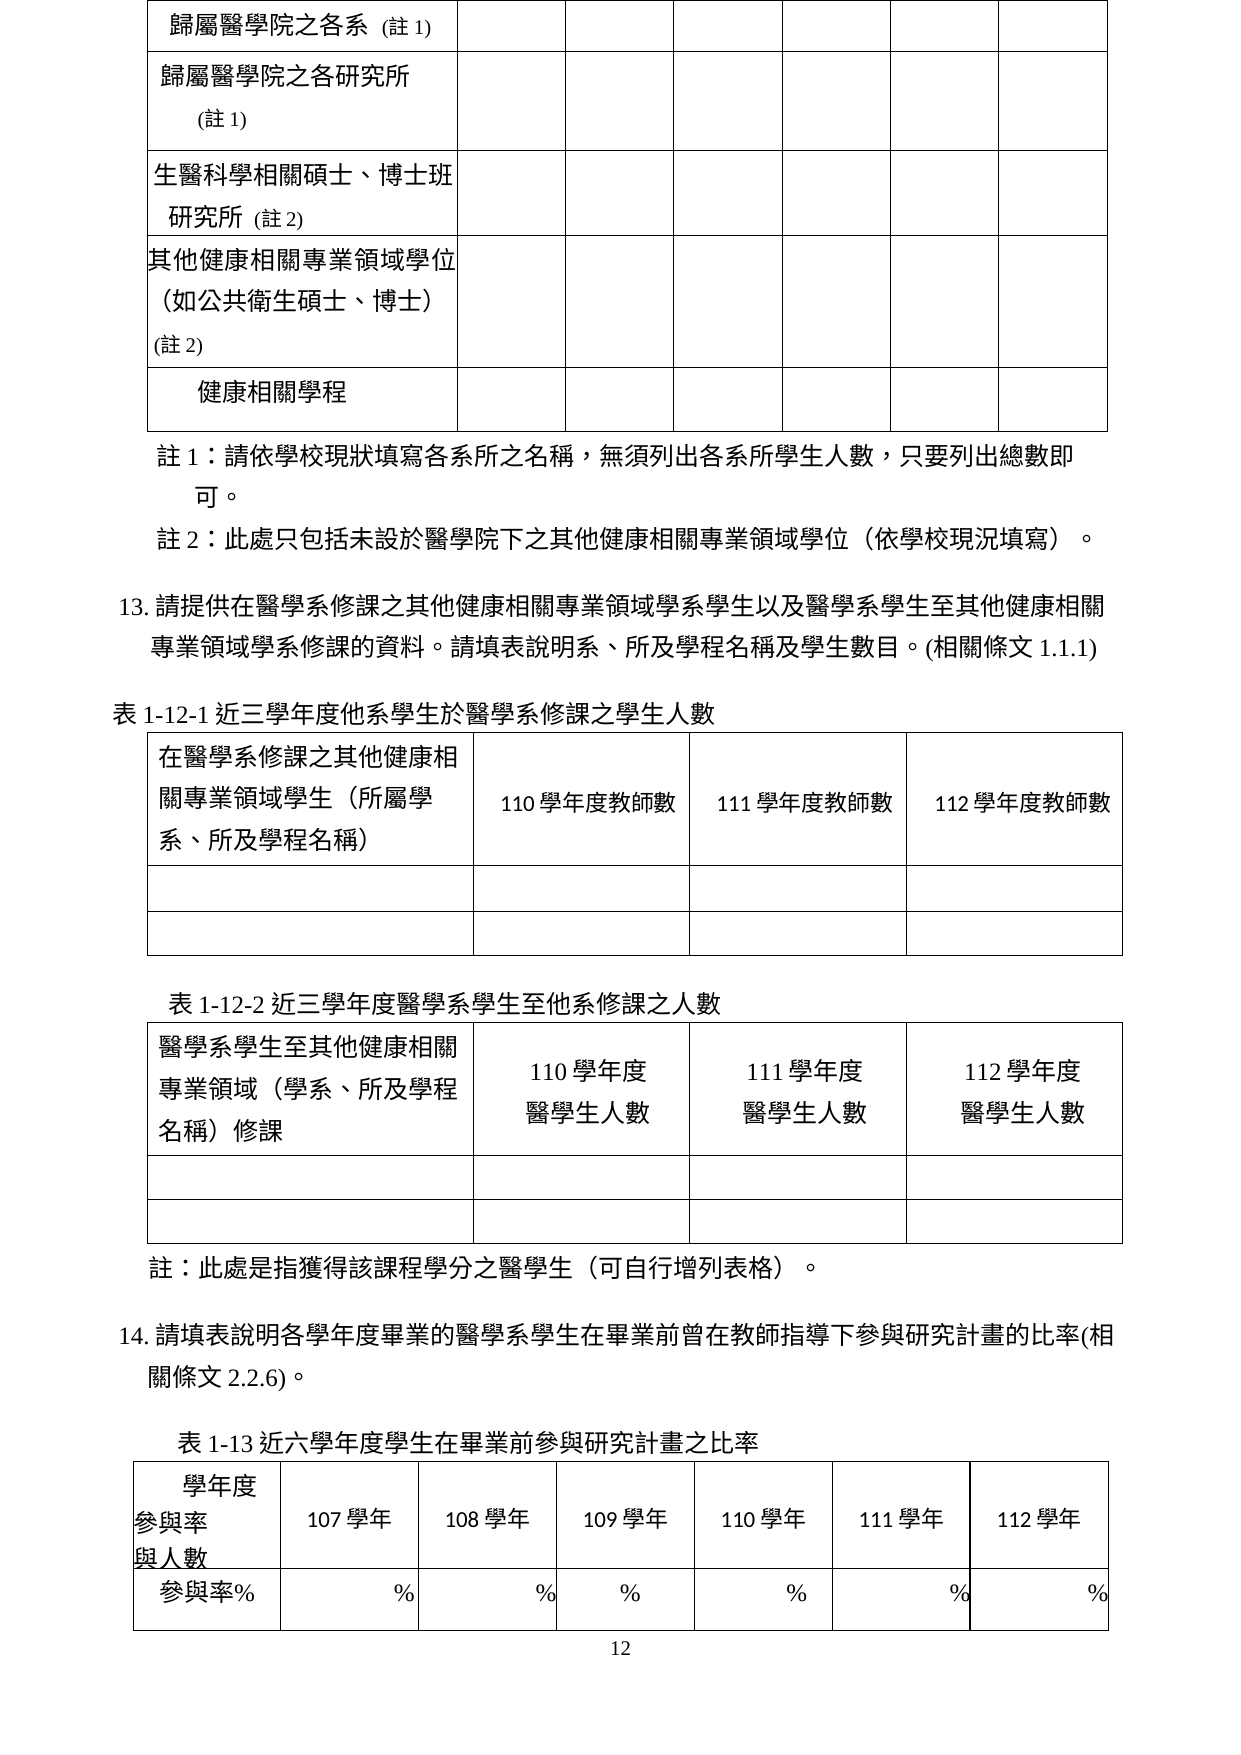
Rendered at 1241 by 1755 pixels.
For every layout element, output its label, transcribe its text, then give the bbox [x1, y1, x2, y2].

table_cell [458, 151, 565, 235]
table_header 112學年度教師數 [907, 733, 1122, 865]
table_cell % [695, 1569, 832, 1630]
table_cell [474, 866, 689, 911]
table_cell [674, 52, 782, 150]
text 表1-13 近六學年度學生在畢業前參與研究計畫之比率 [177, 1419, 1122, 1461]
table_header 112學年度 醫學生人數 [907, 1023, 1122, 1154]
table_cell [690, 912, 906, 954]
table_header 110學年度 醫學生人數 [474, 1023, 689, 1154]
list 請提供在醫學系修課之其他健康相關專業領域學系學生以及醫學系學生至其他健康相關專業領域學系修課的資料。請填表說明系、所及學程名稱及學生數目。(相關條文1.1.1) [118, 582, 1122, 665]
table_cell [566, 52, 673, 150]
table_cell [566, 236, 673, 367]
table_cell 歸屬醫學院之各系 (註1) [148, 1, 457, 51]
table_cell [999, 1, 1107, 51]
table_cell [999, 236, 1107, 367]
table_cell [783, 1, 890, 51]
table_cell % [281, 1569, 418, 1630]
table_header 111學年度教師數 [690, 733, 906, 865]
table_cell [474, 912, 689, 954]
table_header 110學年 [695, 1462, 832, 1567]
table_header 111學年 [833, 1462, 969, 1567]
text 註1：請依學校現狀填寫各系所之名稱，無須列出各系所學生人數，只要列出總數即 [150, 432, 1122, 473]
table_cell [566, 151, 673, 235]
text 註：此處是指獲得該課程學分之醫學生（可自行增列表格）。 [148, 1244, 1127, 1286]
table_header 112學年 [971, 1462, 1108, 1567]
table_cell [907, 866, 1122, 911]
table_header 109學年 [557, 1462, 694, 1567]
text 註2：此處只包括未設於醫學院下之其他健康相關專業領域學位（依學校現況填寫）。 [150, 515, 1122, 557]
table_cell 歸屬醫學院之各研究所 (註1) [148, 52, 457, 150]
table_header 醫學系學生至其他健康相關專業領域（學系、所及學程名稱）修課 [148, 1023, 473, 1154]
table_cell [148, 1200, 473, 1243]
table_cell [783, 368, 890, 431]
table_cell [458, 368, 565, 431]
table_cell [907, 912, 1122, 954]
table_cell [891, 368, 998, 431]
table_cell [999, 368, 1107, 431]
table_header 在醫學系修課之其他健康相關專業領域學生（所屬學系、所及學程名稱） [148, 733, 473, 865]
table_cell [148, 912, 473, 954]
table_cell [891, 236, 998, 367]
table_cell [474, 1200, 689, 1243]
table_cell 健康相關學程 [148, 368, 457, 431]
table_cell [891, 1, 998, 51]
table_cell % [833, 1569, 969, 1630]
table_cell [458, 236, 565, 367]
table_cell [783, 151, 890, 235]
table_cell [458, 52, 565, 150]
table_cell 參與率% [134, 1569, 280, 1630]
table_header 學年度 參與率 與人數 [134, 1462, 280, 1567]
table_cell [674, 236, 782, 367]
table_cell % [419, 1569, 556, 1630]
table_cell [891, 52, 998, 150]
table_cell [690, 1200, 906, 1243]
table_cell [674, 368, 782, 431]
table_cell [783, 52, 890, 150]
table_cell 其他健康相關專業領域學位（如公共衛生碩士、博士） (註2) [148, 236, 457, 367]
table_cell [999, 52, 1107, 150]
table_cell % [557, 1569, 694, 1630]
table_cell [907, 1200, 1122, 1243]
table_cell [674, 151, 782, 235]
table_cell [783, 236, 890, 367]
text 表1-12-1 近三學年度他系學生於醫學系修課之學生人數 [69, 690, 1122, 732]
table_header 110學年度教師數 [474, 733, 689, 865]
text 表1-12-2 近三學年度醫學系學生至他系修課之人數 [168, 981, 1122, 1022]
table_header 108學年 [419, 1462, 556, 1567]
table_cell [148, 866, 473, 911]
table_cell [674, 1, 782, 51]
table_cell [566, 368, 673, 431]
table_cell 生醫科學相關碩士、博士班研究所 (註2) [148, 151, 457, 235]
text 可。 [150, 473, 1122, 515]
table_header 111學年度 醫學生人數 [690, 1023, 906, 1154]
table_cell [690, 866, 906, 911]
table_cell [474, 1156, 689, 1199]
table_cell [999, 151, 1107, 235]
table_cell % [971, 1569, 1108, 1630]
table_cell [148, 1156, 473, 1199]
table_header 107學年 [281, 1462, 418, 1567]
list 請填表說明各學年度畢業的醫學系學生在畢業前曾在教師指導下參與研究計畫的比率(相關條文2.2.6)。 [118, 1311, 1122, 1394]
table_cell [566, 1, 673, 51]
table_cell [458, 1, 565, 51]
table_cell [891, 151, 998, 235]
table_cell [907, 1156, 1122, 1199]
table_cell [690, 1156, 906, 1199]
